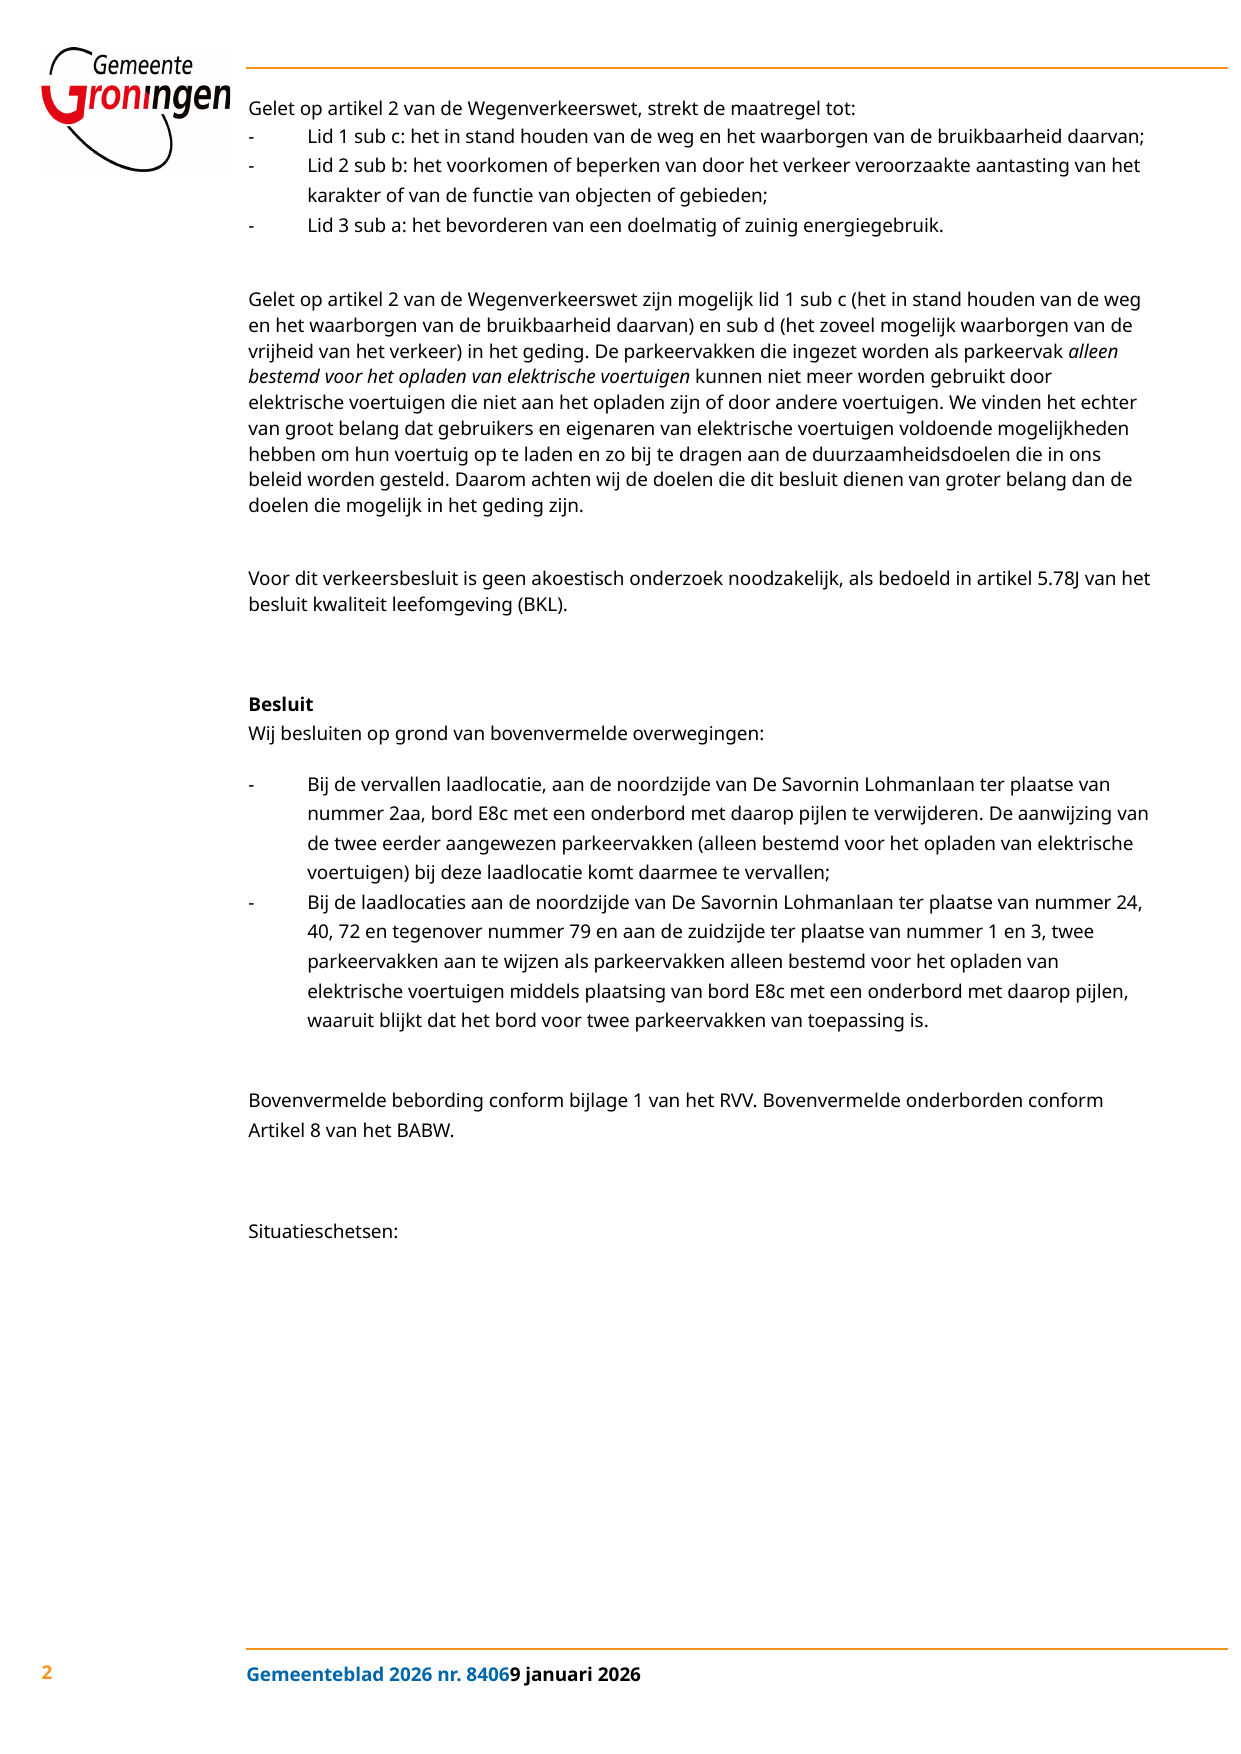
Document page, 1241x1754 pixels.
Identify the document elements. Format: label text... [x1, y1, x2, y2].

list Bij de laadlocaties aan de noordzijde van De Savornin Lohmanlaan ter plaatse van nummer 24, 40, 72 en tegenover nummer 79 en aan de zuidzijde ter plaatse van nummer 1 en 3, twee parkeervakken aan te wijzen als parkeervakken alleen bestemd voor het opladen van elektrische voertuigen middels plaatsing van bord E8c met een onderbord met daarop pijlen, waaruit blijkt dat het bord voor twee parkeervakken van toepassing is. [248, 889, 1152, 1033]
text Voor dit verkeersbesluit is geen akoestisch onderzoek noodzakelijk, als bedoeld in artikel 5.78J van het besluit kwaliteit leefomgeving (BKL). [248, 566, 1152, 617]
list Lid 2 sub b: het voorkomen of beperken van door het verkeer veroorzaakte aantasting van het karakter of van de functie van objecten of gebieden; [248, 153, 1152, 208]
text Bovenvermelde bebording conform bijlage 1 van het RVV. Bovenvermelde onderborden conform Artikel 8 van het BABW. [248, 1087, 1152, 1143]
list Lid 3 sub a: het bevorderen van een doelmatig of zuinig energiegebruik. [248, 212, 1152, 238]
picture [41, 47, 231, 172]
list Bij de vervallen laadlocatie, aan de noordzijde van De Savornin Lohmanlaan ter plaatse van nummer 2aa, bord E8c met een onderbord met daarop pijlen te verwijderen. De aanwijzing van de twee eerder aangewezen parkeervakken (alleen bestemd voor het opladen van elektrische voertuigen) bij deze laadlocatie komt daarmee te vervallen; [248, 771, 1152, 885]
text Besluit [248, 691, 1152, 716]
text Wij besluiten op grond van bovenvermelde overwegingen: [248, 720, 1152, 746]
text Gelet op artikel 2 van de Wegenverkeerswet zijn mogelijk lid 1 sub c (het in stand houden van de weg en het waarborgen van de bruikbaarheid daarvan) en sub d (het zoveel mogelijk waarborgen van de vrijheid van het verkeer) in het geding. De parkeervakken die ingezet worden als parkeervak alleen bestemd voor het opladen van elektrische voertuigen kunnen niet meer worden gebruikt door elektrische voertuigen die niet aan het opladen zijn of door andere voertuigen. We vinden het echter van groot belang dat gebruikers en eigenaren van elektrische voertuigen voldoende mogelijkheden hebben om hun voertuig op te laden en zo bij te dragen aan de duurzaamheidsdoelen die in ons beleid worden gesteld. Daarom achten wij de doelen die dit besluit dienen van groter belang dan de doelen die mogelijk in het geding zijn. [248, 286, 1152, 518]
list Lid 1 sub c: het in stand houden van de weg en het waarborgen van de bruikbaarheid daarvan; [248, 123, 1152, 149]
text Gelet op artikel 2 van de Wegenverkeerswet, strekt de maatregel tot: [248, 95, 1152, 121]
text Situatieschetsen: [248, 1218, 1152, 1243]
